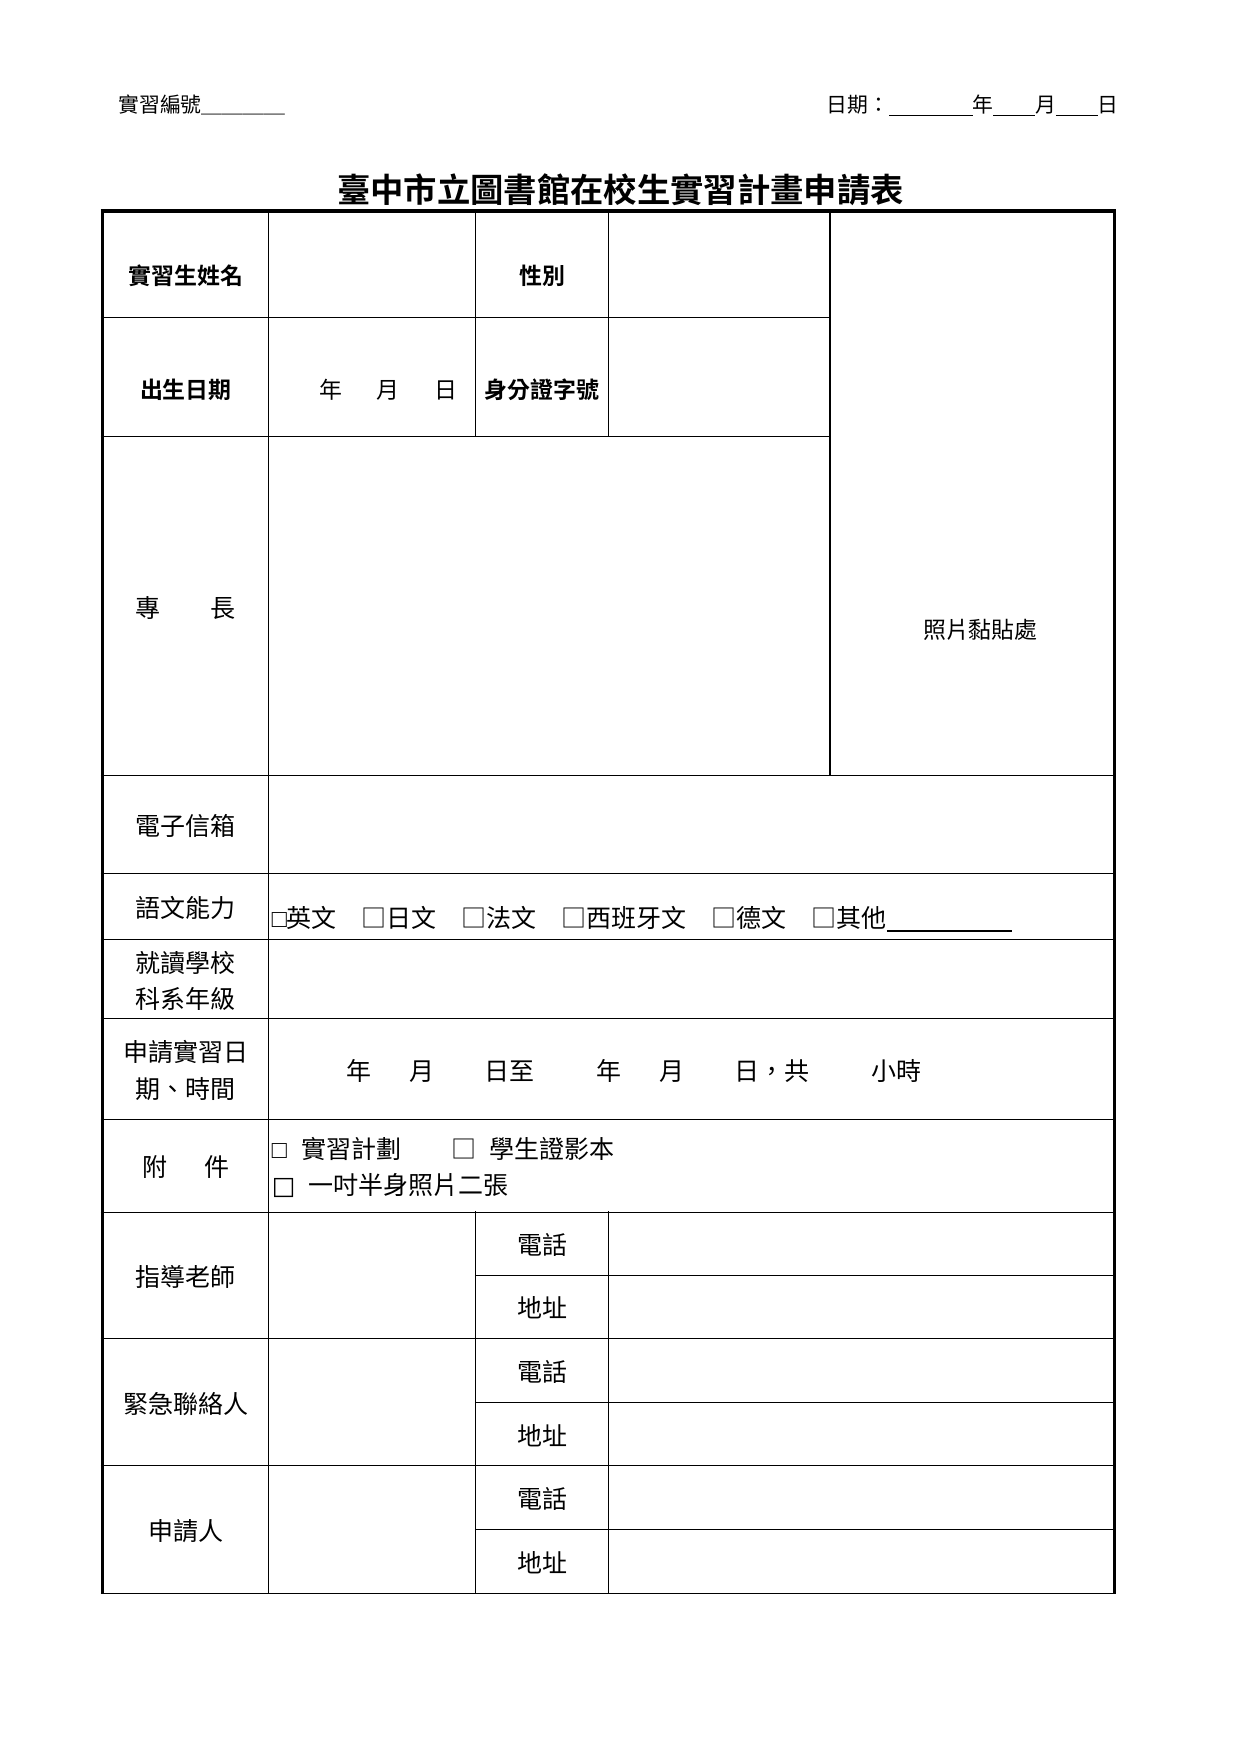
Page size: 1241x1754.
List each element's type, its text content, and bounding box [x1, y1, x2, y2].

table_cell 年 月 日至 年 月 日，共 小時 [269, 1019, 1113, 1119]
table_cell 電話 [476, 1213, 608, 1275]
table_cell [269, 776, 1113, 873]
text 臺中市立圖書館在校生實習計畫申請表 [118, 147, 1122, 209]
table_cell 電子信箱 [104, 776, 268, 873]
table_cell 專 長 [104, 437, 268, 775]
table_cell □英文 □日文 □法文 □西班牙文 □德文 □其他 [269, 874, 1113, 939]
table_cell 年 月 日 [269, 318, 475, 436]
table_cell □ 實習計劃 □ 學生證影本 一吋半身照片二張 [269, 1120, 1113, 1211]
table_cell 附 件 [104, 1120, 268, 1211]
table_cell 指導老師 [104, 1213, 268, 1338]
table_header 實習生姓名 [104, 213, 268, 317]
table_cell 出生日期 [104, 318, 268, 436]
table_cell [609, 1403, 1113, 1465]
table_cell [609, 318, 829, 436]
table_cell [269, 437, 829, 775]
table_cell 申請人 [104, 1466, 268, 1592]
table_cell [609, 1530, 1113, 1592]
table_header [609, 213, 829, 317]
table_cell 緊急聯絡人 [104, 1339, 268, 1465]
table_cell [269, 940, 1113, 1018]
table_cell 電話 [476, 1466, 608, 1529]
table_cell 地址 [476, 1530, 608, 1592]
table_cell [609, 1276, 1113, 1338]
table_cell [609, 1339, 1113, 1402]
table_cell 地址 [476, 1403, 608, 1465]
table_cell [269, 1339, 475, 1465]
table_cell [269, 1466, 475, 1592]
table_header 性別 [476, 213, 608, 317]
table_cell 地址 [476, 1276, 608, 1338]
table_cell 語文能力 [104, 874, 268, 939]
table_cell 申請實習日期、時間 [104, 1019, 268, 1119]
table_cell [269, 1213, 475, 1338]
table_header [269, 213, 475, 317]
table_cell 就讀學校 科系年級 [104, 940, 268, 1018]
table_header 照片黏貼處 [831, 213, 1113, 775]
table_cell [609, 1213, 1113, 1275]
table_cell 電話 [476, 1339, 608, 1402]
table_cell [609, 1466, 1113, 1529]
table_cell 身分證字號 [476, 318, 608, 436]
